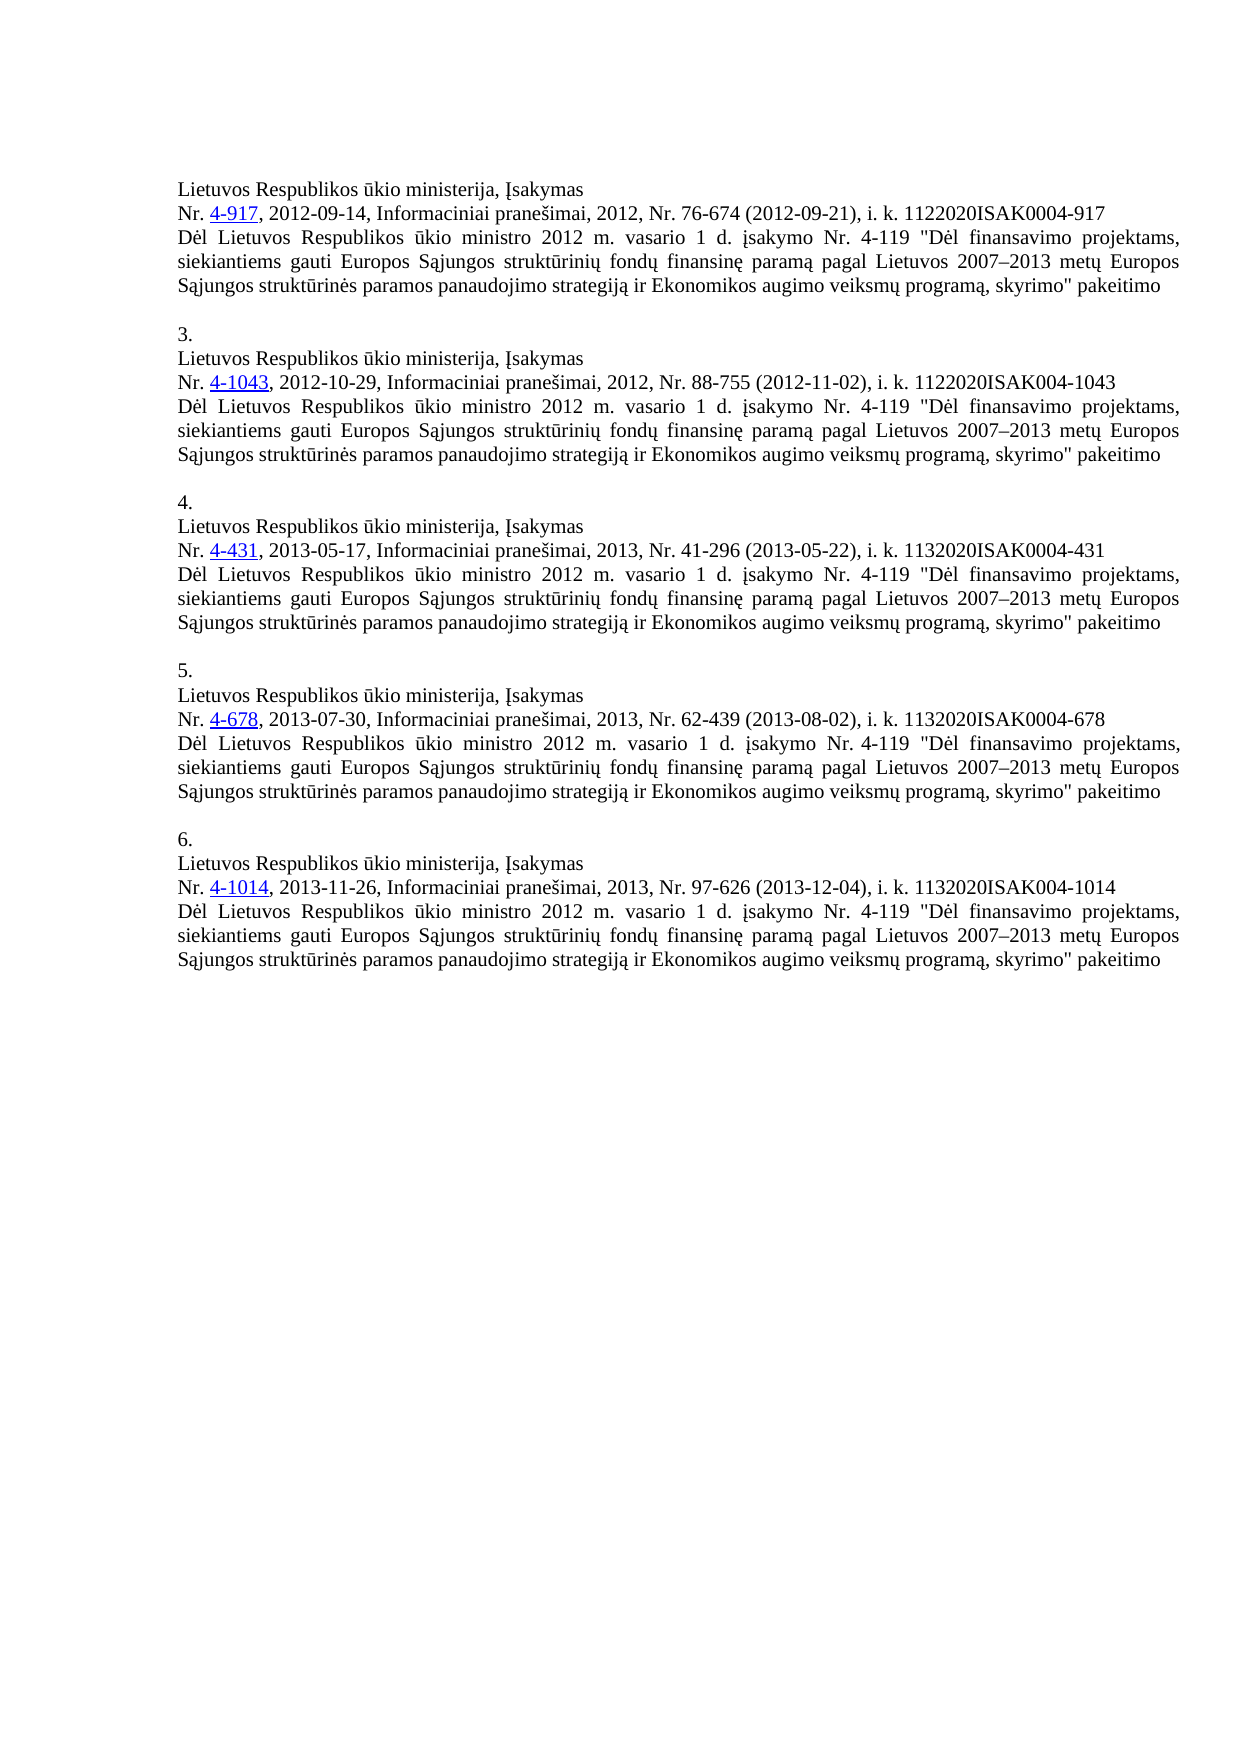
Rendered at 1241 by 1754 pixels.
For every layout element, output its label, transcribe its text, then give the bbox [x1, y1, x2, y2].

text Nr. 4-678, 2013-07-30, Informaciniai pranešimai, 2013, Nr. 62-439 (2013-08-02), i. k. 1132020ISAK0004-678 [177, 707, 1181, 731]
text Nr. 4-917, 2012-09-14, Informaciniai pranešimai, 2012, Nr. 76-674 (2012-09-21), i. k. 1122020ISAK0004-917 [177, 201, 1181, 225]
text Nr. 4-1043, 2012-10-29, Informaciniai pranešimai, 2012, Nr. 88-755 (2012-11-02), i. k. 1122020ISAK004-1043 [177, 370, 1181, 394]
text Lietuvos Respublikos ūkio ministerija, Įsakymas [177, 851, 1181, 875]
text 3. [177, 322, 1181, 346]
text Nr. 4-1014, 2013-11-26, Informaciniai pranešimai, 2013, Nr. 97-626 (2013-12-04), i. k. 1132020ISAK004-1014 [177, 875, 1181, 899]
text Dėl Lietuvos Respublikos ūkio ministro 2012 m. vasario 1 d. įsakymo Nr. 4-119 "Dėl finansavimo projektams, siekiantiems gauti Europos Sąjungos struktūrinių fondų finansinę paramą pagal Lietuvos 2007–2013 metų Europos Sąjungos struktūrinės paramos panaudojimo strategiją ir Ekonomikos augimo veiksmų programą, skyrimo" pakeitimo [177, 731, 1181, 803]
text Lietuvos Respublikos ūkio ministerija, Įsakymas [177, 177, 1181, 201]
text 5. [177, 658, 1181, 682]
text 6. [177, 827, 1181, 851]
text Lietuvos Respublikos ūkio ministerija, Įsakymas [177, 514, 1181, 538]
text Dėl Lietuvos Respublikos ūkio ministro 2012 m. vasario 1 d. įsakymo Nr. 4-119 "Dėl finansavimo projektams, siekiantiems gauti Europos Sąjungos struktūrinių fondų finansinę paramą pagal Lietuvos 2007–2013 metų Europos Sąjungos struktūrinės paramos panaudojimo strategiją ir Ekonomikos augimo veiksmų programą, skyrimo" pakeitimo [177, 899, 1181, 971]
text Dėl Lietuvos Respublikos ūkio ministro 2012 m. vasario 1 d. įsakymo Nr. 4-119 "Dėl finansavimo projektams, siekiantiems gauti Europos Sąjungos struktūrinių fondų finansinę paramą pagal Lietuvos 2007–2013 metų Europos Sąjungos struktūrinės paramos panaudojimo strategiją ir Ekonomikos augimo veiksmų programą, skyrimo" pakeitimo [177, 394, 1181, 466]
text Dėl Lietuvos Respublikos ūkio ministro 2012 m. vasario 1 d. įsakymo Nr. 4-119 "Dėl finansavimo projektams, siekiantiems gauti Europos Sąjungos struktūrinių fondų finansinę paramą pagal Lietuvos 2007–2013 metų Europos Sąjungos struktūrinės paramos panaudojimo strategiją ir Ekonomikos augimo veiksmų programą, skyrimo" pakeitimo [177, 225, 1181, 297]
text Lietuvos Respublikos ūkio ministerija, Įsakymas [177, 682, 1181, 707]
text 4. [177, 490, 1181, 514]
text Nr. 4-431, 2013-05-17, Informaciniai pranešimai, 2013, Nr. 41-296 (2013-05-22), i. k. 1132020ISAK0004-431 [177, 538, 1181, 562]
text Lietuvos Respublikos ūkio ministerija, Įsakymas [177, 346, 1181, 370]
text Dėl Lietuvos Respublikos ūkio ministro 2012 m. vasario 1 d. įsakymo Nr. 4-119 "Dėl finansavimo projektams, siekiantiems gauti Europos Sąjungos struktūrinių fondų finansinę paramą pagal Lietuvos 2007–2013 metų Europos Sąjungos struktūrinės paramos panaudojimo strategiją ir Ekonomikos augimo veiksmų programą, skyrimo" pakeitimo [177, 562, 1181, 634]
